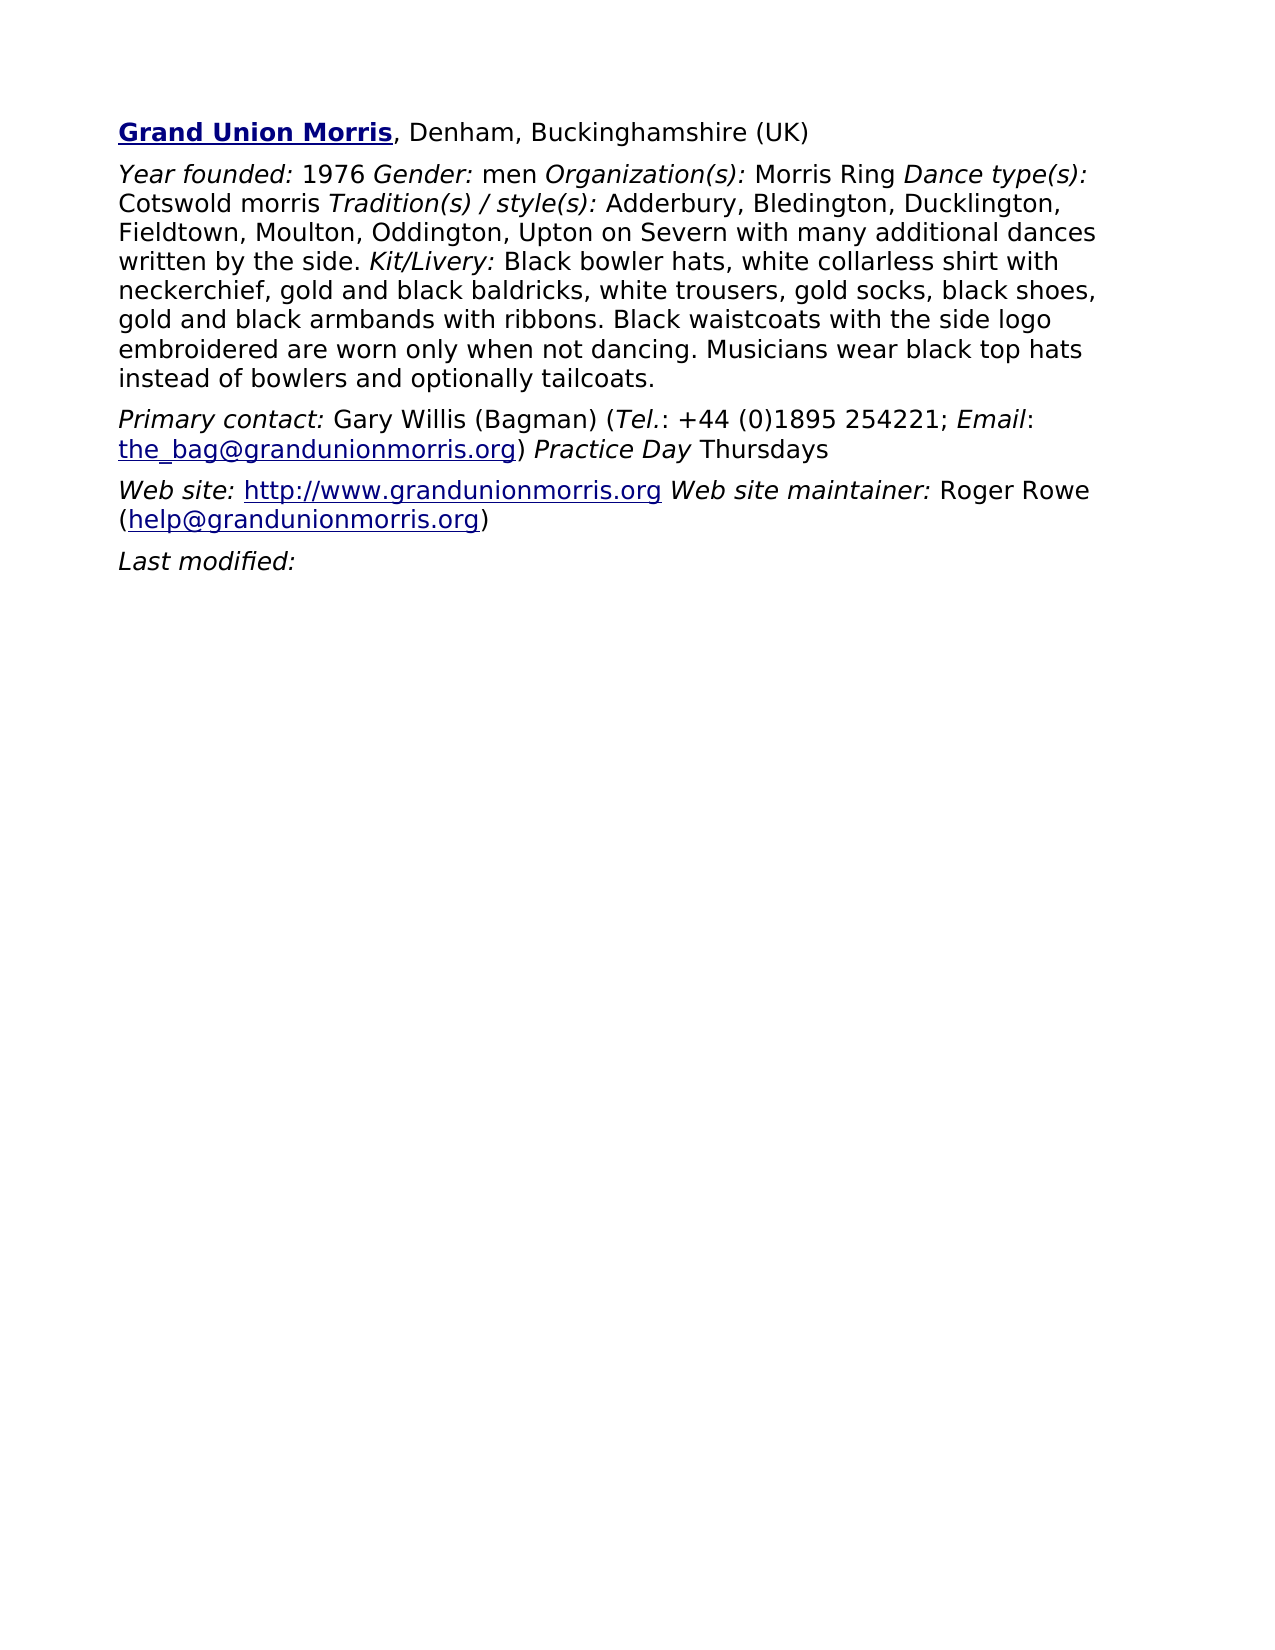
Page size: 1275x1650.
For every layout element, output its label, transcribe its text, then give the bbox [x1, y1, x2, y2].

text Primary contact: Gary Willis (Bagman) (Tel.: +44 (0)1895 254221; Email: the_bag@grandunionmorris.org) Practice Day Thursdays [118, 406, 1157, 464]
text Web site: http://www.grandunionmorris.org Web site maintainer: Roger Rowe (help@grandunionmorris.org) [118, 476, 1157, 535]
text Grand Union Morris, Denham, Buckinghamshire (UK) [118, 118, 1157, 147]
text Last modified: [118, 547, 1157, 576]
text Year founded: 1976 Gender: men Organization(s): Morris Ring Dance type(s): Cotswold morris Tradition(s) / style(s): Adderbury, Bledington, Ducklington, Fieldtown, Moulton, Oddington, Upton on Severn with many additional dances written by the side. Kit/Livery: Black bowler hats, white collarless shirt with neckerchief, gold and black baldricks, white trousers, gold socks, black shoes, gold and black armbands with ribbons. Black waistcoats with the side logo embroidered are worn only when not dancing. Musicians wear black top hats instead of bowlers and optionally tailcoats. [118, 160, 1157, 393]
